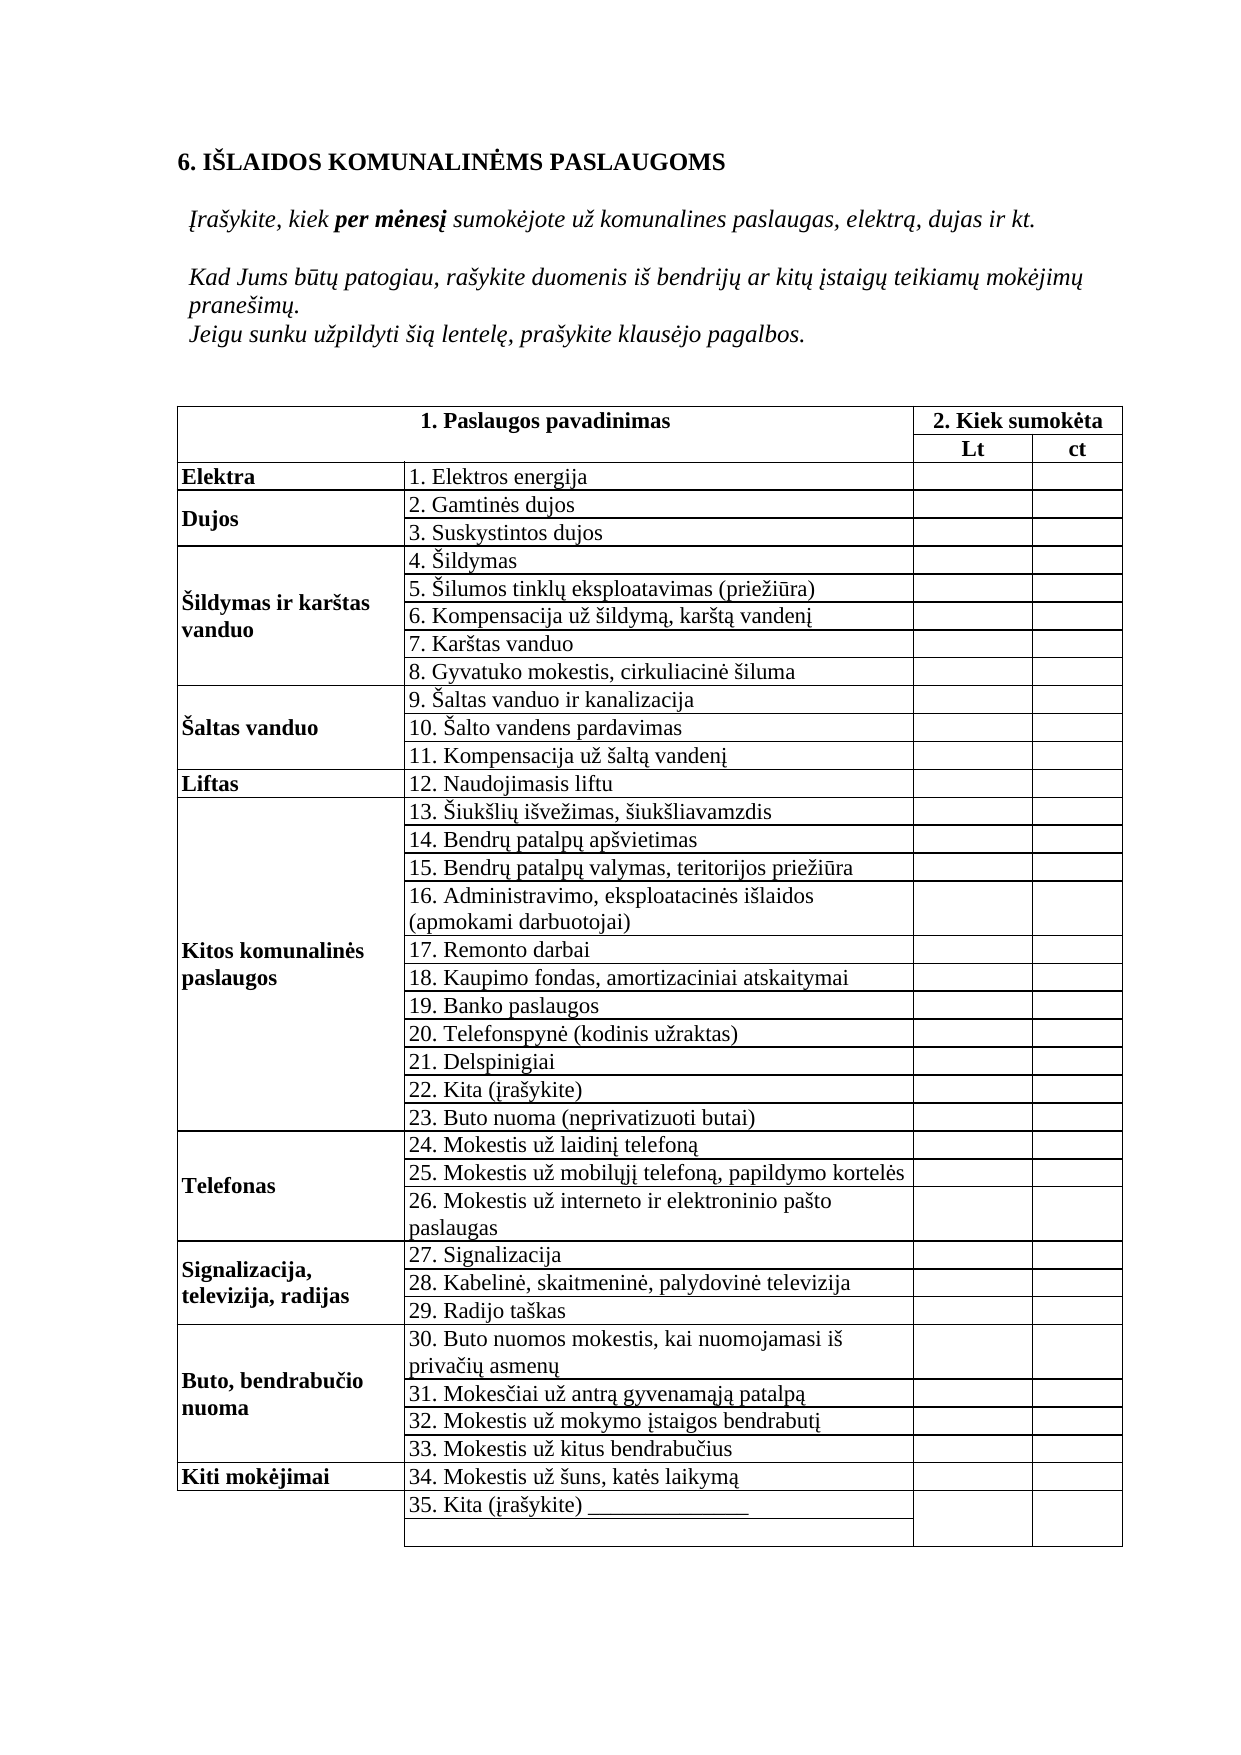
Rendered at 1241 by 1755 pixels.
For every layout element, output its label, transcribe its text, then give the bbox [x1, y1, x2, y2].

table_cell [1118, 714, 1122, 741]
table_cell Šildymas ir karštas vanduo [178, 547, 404, 685]
table_cell [1033, 1187, 1122, 1240]
table_cell [1118, 854, 1122, 880]
table_cell [1028, 742, 1032, 768]
table_cell [914, 742, 918, 768]
table_cell [1033, 1325, 1122, 1378]
table_cell [914, 575, 918, 601]
table_cell [405, 1519, 409, 1546]
table_cell Šaltas vanduo [178, 686, 404, 768]
table_cell [1028, 631, 1032, 657]
table_cell [1118, 1132, 1122, 1158]
table_cell [1118, 964, 1122, 990]
table_cell [1028, 1020, 1032, 1046]
table_cell [914, 1463, 918, 1490]
table_cell [914, 491, 918, 517]
table_cell [1028, 1242, 1032, 1268]
table_cell [1028, 575, 1032, 601]
table_cell [914, 1436, 918, 1462]
table_cell [1028, 992, 1032, 1018]
table_cell [1118, 1491, 1122, 1518]
table_cell [914, 992, 918, 1018]
table_header 1. Paslaugos pavadinimas [178, 407, 913, 461]
table_cell [914, 1104, 918, 1130]
text 6. IŠLAIDOS KOMUNALINĖMS PASLAUGOMS [177, 147, 1122, 176]
table_cell [1118, 1076, 1122, 1102]
table_cell [914, 547, 918, 573]
table_cell [1118, 1463, 1122, 1490]
table_cell Kitos komunalinės paslaugos [178, 798, 404, 1130]
table_cell [1118, 1104, 1122, 1130]
table_cell [914, 1325, 1032, 1378]
table_cell [1118, 547, 1122, 573]
table_cell [914, 1380, 918, 1406]
table_cell [1118, 770, 1122, 796]
table_cell [914, 1048, 918, 1074]
table_cell [1028, 798, 1032, 824]
table_cell [909, 1519, 913, 1546]
table_cell [1028, 936, 1032, 962]
table_cell [1028, 519, 1032, 545]
table_cell [1118, 491, 1122, 517]
table_cell [914, 882, 1032, 934]
table_cell [1028, 491, 1032, 517]
table_cell [1118, 1020, 1122, 1046]
table_cell [914, 463, 918, 489]
table_cell ct [1118, 435, 1122, 461]
table_cell Signalizacija, televizija, radijas [178, 1242, 404, 1324]
table_cell [1028, 686, 1032, 713]
table_cell [1118, 463, 1122, 489]
table_cell Lt [914, 435, 918, 461]
table_cell [1028, 1436, 1032, 1462]
table_cell [1028, 1463, 1032, 1490]
table_cell [1028, 964, 1032, 990]
table_cell [1118, 742, 1122, 768]
table_cell Telefonas [178, 1132, 404, 1240]
table_cell [914, 1491, 918, 1518]
table_cell [914, 798, 918, 824]
table_cell [1118, 603, 1122, 629]
table_cell [1028, 1408, 1032, 1434]
table_cell [914, 964, 918, 990]
table_cell [1118, 1048, 1122, 1074]
table_cell [1028, 1104, 1032, 1130]
table_cell [1028, 1160, 1032, 1186]
table_cell [1028, 1491, 1032, 1518]
table_cell [914, 826, 918, 852]
table_cell [1028, 603, 1032, 629]
table_cell [1118, 686, 1122, 713]
table_cell [914, 519, 918, 545]
table_cell [1118, 1408, 1122, 1434]
table_header Įrašykite, kiek per mėnesį sumokėjote už komunalines paslaugas, elektrą, dujas ir kt. Kad Jums būtų patogiau, rašykite duomenis iš bendrijų ar kitų įstaigų teikiamų mokėjimų pranešimų. Jeigu sunku užpildyti šią lentelę, prašykite klausėjo pagalbos. [177, 204, 1145, 377]
table_cell [1118, 1436, 1122, 1462]
table_cell [1028, 1270, 1032, 1296]
table_cell [1028, 1297, 1032, 1324]
table_cell [914, 603, 918, 629]
table_cell [1028, 1380, 1032, 1406]
table_cell Lt [1028, 435, 1032, 461]
table_cell [1033, 882, 1122, 934]
table_cell [1028, 1048, 1032, 1074]
table_cell [914, 1187, 1032, 1240]
table_cell [914, 1076, 918, 1102]
table_cell [1028, 854, 1032, 880]
table_cell [914, 854, 918, 880]
table_cell [1118, 798, 1122, 824]
table_cell [1118, 1270, 1122, 1296]
table_cell [1028, 1132, 1032, 1158]
table_cell [914, 770, 918, 796]
table_cell [1118, 936, 1122, 962]
table_cell [1118, 519, 1122, 545]
table_cell [914, 658, 918, 685]
table_cell [914, 1270, 918, 1296]
table_cell [1118, 1380, 1122, 1406]
table_cell [914, 1020, 918, 1046]
table_cell [1118, 658, 1122, 685]
table_cell [1028, 826, 1032, 852]
table_cell [1033, 1518, 1122, 1546]
table_cell [1118, 826, 1122, 852]
table_cell [1118, 631, 1122, 657]
table_cell Buto, bendrabučio nuoma [178, 1325, 404, 1462]
table_cell [1028, 547, 1032, 573]
table_cell [914, 936, 918, 962]
table_cell [914, 1160, 918, 1186]
table_cell [914, 631, 918, 657]
table_cell [1028, 714, 1032, 741]
table_cell [914, 1132, 918, 1158]
table_cell [914, 686, 918, 713]
table_cell [914, 1242, 918, 1268]
table_cell [1118, 575, 1122, 601]
table_cell [914, 1408, 918, 1434]
table_cell [1118, 1297, 1122, 1324]
table_cell [1028, 770, 1032, 796]
table_cell [914, 1297, 918, 1324]
table_cell [914, 714, 918, 741]
table_cell [1028, 658, 1032, 685]
table_cell [914, 1518, 1032, 1546]
table_cell [1118, 1242, 1122, 1268]
table_cell Dujos [178, 491, 404, 545]
table_cell [1028, 1076, 1032, 1102]
table_cell [1118, 1160, 1122, 1186]
table_cell [1118, 992, 1122, 1018]
table_cell [1028, 463, 1032, 489]
